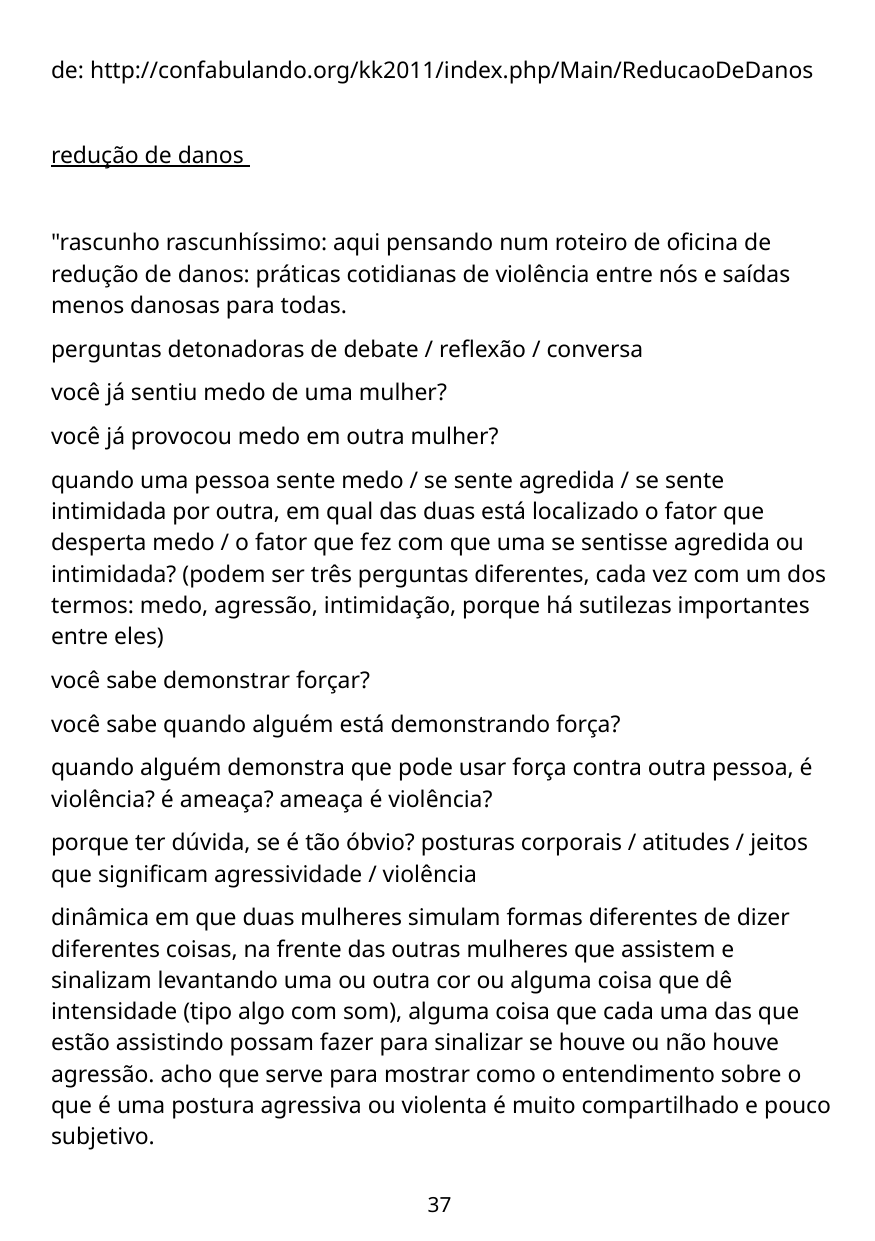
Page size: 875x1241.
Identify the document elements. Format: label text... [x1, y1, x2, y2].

text você sabe quando alguém está demonstrando força? [51, 708, 835, 739]
text "rascunho rascunhíssimo: aqui pensando num roteiro de oficina de redução de danos: práticas cotidianas de violência entre nós e saídas menos danosas para todas. [51, 226, 835, 320]
text você sabe demonstrar forçar? [51, 664, 835, 695]
text quando alguém demonstra que pode usar força contra outra pessoa, é violência? é ameaça? ameaça é violência? [51, 751, 835, 814]
text dinâmica em que duas mulheres simulam formas diferentes de dizer diferentes coisas, na frente das outras mulheres que assistem e sinalizam levantando uma ou outra cor ou alguma coisa que dê intensidade (tipo algo com som), alguma coisa que cada uma das que estão assistindo possam fazer para sinalizar se houve ou não houve agressão. acho que serve para mostrar como o entendimento sobre o que é uma postura agressiva ou violenta é muito compartilhado e pouco subjetivo. [51, 901, 835, 1151]
text você já provocou medo em outra mulher? [51, 420, 835, 451]
text porque ter dúvida, se é tão óbvio? posturas corporais / atitudes / jeitos que significam agressividade / violência [51, 826, 835, 889]
text perguntas detonadoras de debate / reflexão / conversa [51, 333, 835, 364]
text de: http://confabulando.org/kk2011/index.php/Main/ReducaoDeDanos [51, 54, 835, 86]
text redução de danos [51, 139, 835, 170]
text quando uma pessoa sente medo / se sente agredida / se sente intimidada por outra, em qual das duas está localizado o fator que desperta medo / o fator que fez com que uma se sentisse agredida ou intimidada? (podem ser três perguntas diferentes, cada vez com um dos termos: medo, agressão, intimidação, porque há sutilezas importantes entre eles) [51, 464, 835, 651]
text você já sentiu medo de uma mulher? [51, 376, 835, 408]
